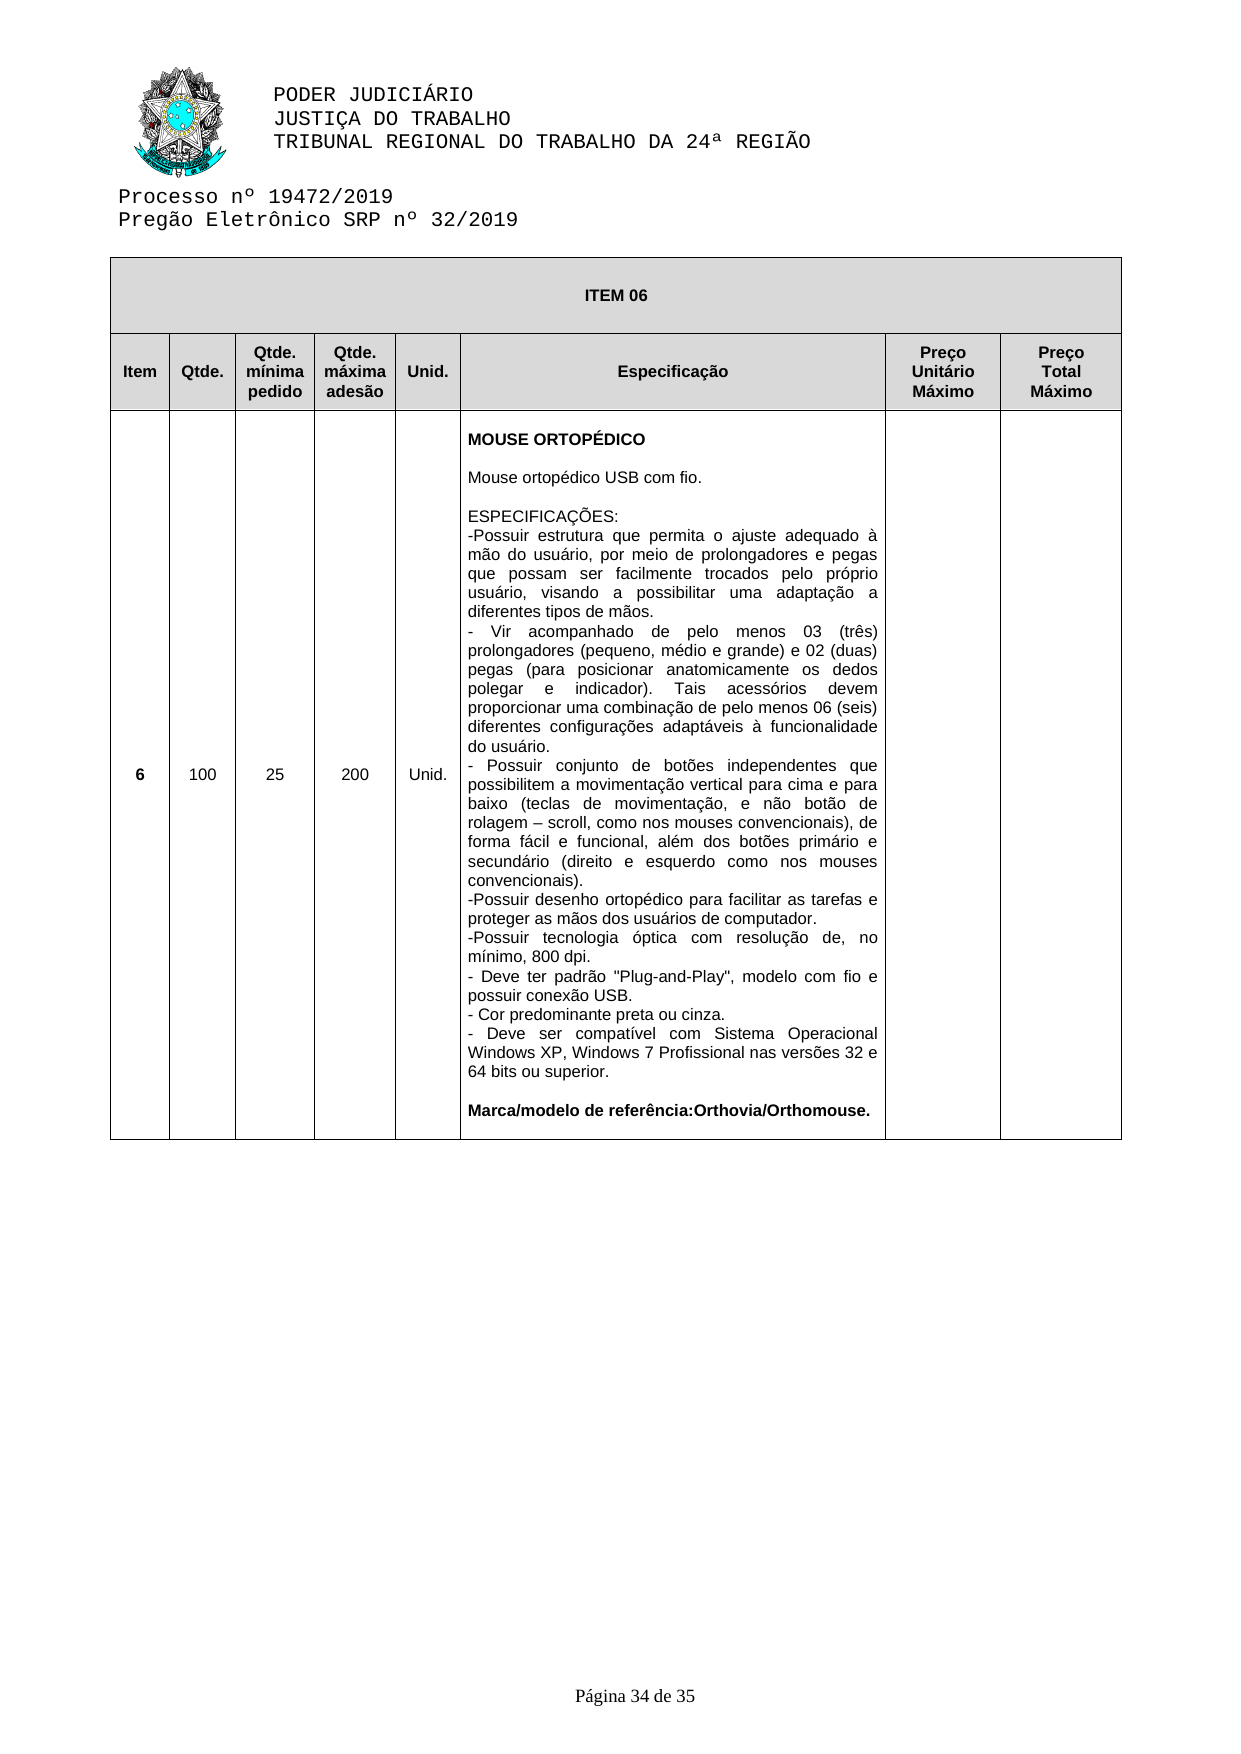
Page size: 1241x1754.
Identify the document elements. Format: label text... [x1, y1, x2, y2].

table_cell Qtde. máxima adesão [315, 334, 395, 409]
table_cell 200 [315, 411, 395, 1139]
table_cell Qtde. mínima pedido [236, 334, 314, 409]
picture [133, 66, 228, 178]
table_cell Especificação [461, 334, 885, 409]
table_cell [886, 411, 1000, 1139]
table_cell Unid. [396, 411, 460, 1139]
table_cell 6 [111, 411, 169, 1139]
table_header ITEM 06 [111, 258, 1121, 333]
table_cell 100 [170, 411, 235, 1139]
table_cell Preço Unitário Máximo [886, 334, 1000, 409]
table_cell MOUSE ORTOPÉDICO Mouse ortopédico USB com fio. ESPECIFICAÇÕES: -Possuir estrutura que permita o ajuste adequado à mão do usuário, por meio de prolongadores e pegas que possam ser facilmente trocados pelo próprio usuário, visando a possibilitar uma adaptação a diferentes tipos de mãos. - Vir acompanhado de pelo menos 03 (três) prolongadores (pequeno, médio e grande) e 02 (duas) pegas (para posicionar anatomicamente os dedos polegar e indicador). Tais acessórios devem proporcionar uma combinação de pelo menos 06 (seis) diferentes configurações adaptáveis à funcionalidade do usuário. - Possuir conjunto de botões independentes que possibilitem a movimentação vertical para cima e para baixo (teclas de movimentação, e não botão de rolagem – scroll, como nos mouses convencionais), de forma fácil e funcional, além dos botões primário e secundário (direito e esquerdo como nos mouses convencionais). -Possuir desenho ortopédico para facilitar as tarefas e proteger as mãos dos usuários de computador. -Possuir tecnologia óptica com resolução de, no mínimo, 800 dpi. - Deve ter padrão "Plug-and-Play", modelo com fio e possuir conexão USB. - Cor predominante preta ou cinza. - Deve ser compatível com Sistema Operacional Windows XP, Windows 7 Profissional nas versões 32 e 64 bits ou superior. Marca/modelo de referência:Orthovia/Orthomouse. [461, 411, 885, 1139]
table_cell Item [111, 334, 169, 409]
table_cell Preço Total Máximo [1001, 334, 1121, 409]
table_cell Unid. [396, 334, 460, 409]
table_cell [1001, 411, 1121, 1139]
table_cell Qtde. [170, 334, 235, 409]
table_cell 25 [236, 411, 314, 1139]
